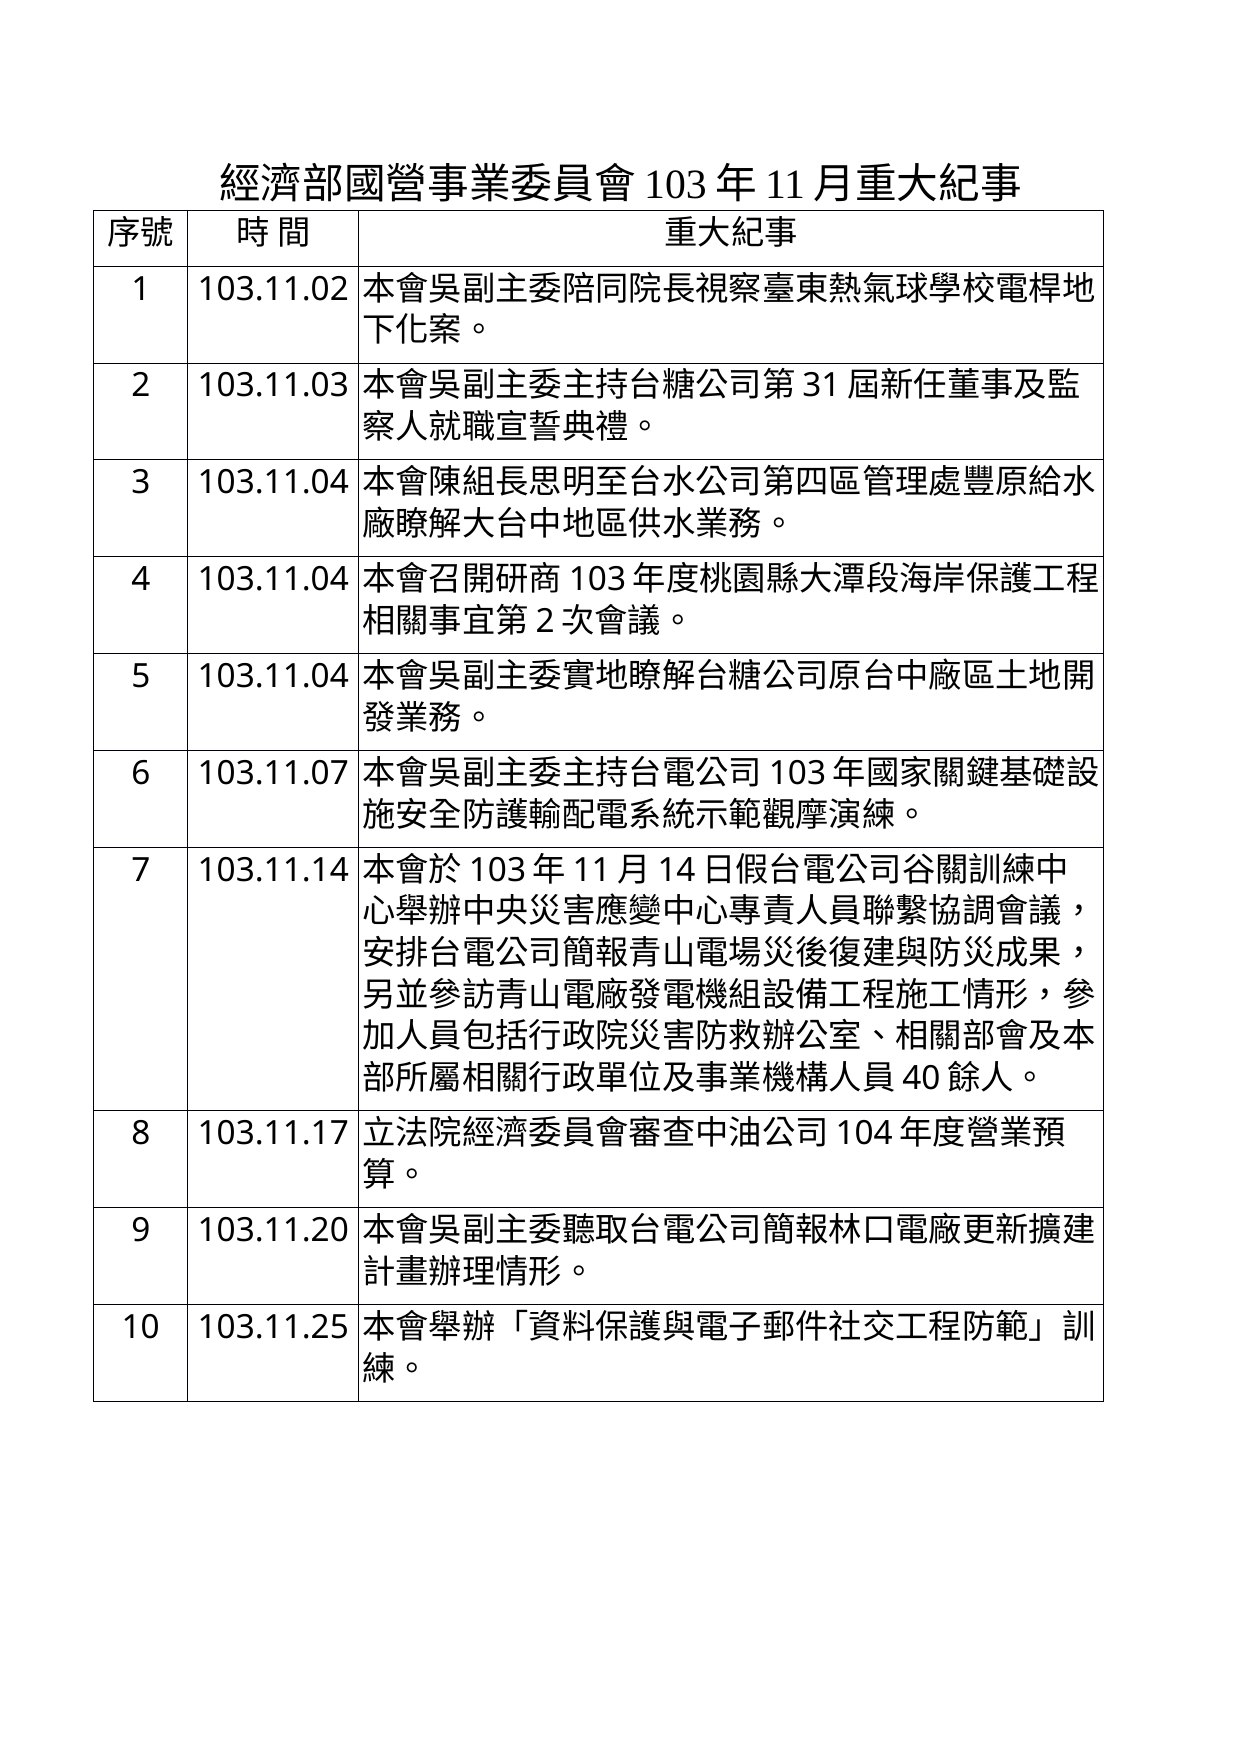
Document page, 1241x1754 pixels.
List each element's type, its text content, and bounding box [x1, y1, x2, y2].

table_cell 本會吳副主委主持台糖公司第31屆新任董事及監察人就職宣誓典禮。 [359, 364, 1103, 459]
table_cell 103.11.25 [188, 1305, 358, 1401]
table_cell 103.11.03 [188, 364, 358, 459]
table_cell 103.11.17 [188, 1111, 358, 1207]
table_cell 103.11.04 [188, 654, 358, 750]
table_cell 本會於103年11月14日假台電公司谷關訓練中心舉辦中央災害應變中心專責人員聯繫協調會議，安排台電公司簡報青山電場災後復建與防災成果，另並參訪青山電廠發電機組設備工程施工情形，參加人員包括行政院災害防救辦公室、相關部會及本部所屬相關行政單位及事業機構人員40餘人。 [359, 848, 1103, 1110]
table_header 重大紀事 [359, 211, 1103, 266]
table_cell 103.11.20 [188, 1208, 358, 1304]
table_cell 103.11.04 [188, 460, 358, 556]
table_cell 5 [94, 654, 187, 750]
table_cell 103.11.02 [188, 267, 358, 362]
table_cell 4 [94, 557, 187, 653]
table_cell 103.11.04 [188, 557, 358, 653]
table_cell 本會吳副主委實地瞭解台糖公司原台中廠區土地開發業務。 [359, 654, 1103, 750]
table_cell 3 [94, 460, 187, 556]
table_cell 本會吳副主委陪同院長視察臺東熱氣球學校電桿地下化案。 [359, 267, 1103, 362]
table_cell 本會吳副主委主持台電公司103年國家關鍵基礎設施安全防護輸配電系統示範觀摩演練。 [359, 751, 1103, 847]
table_header 時 間 [188, 211, 358, 266]
table_cell 103.11.14 [188, 848, 358, 1110]
table_cell 10 [94, 1305, 187, 1401]
text 經濟部國營事業委員會103年11月重大紀事 [187, 150, 1053, 210]
table_cell 立法院經濟委員會審查中油公司104年度營業預算。 [359, 1111, 1103, 1207]
table_cell 9 [94, 1208, 187, 1304]
table_cell 6 [94, 751, 187, 847]
table_cell 本會舉辦「資料保護與電子郵件社交工程防範」訓練。 [359, 1305, 1103, 1401]
table_cell 103.11.07 [188, 751, 358, 847]
table_cell 1 [94, 267, 187, 362]
table_cell 本會召開研商103年度桃園縣大潭段海岸保護工程相關事宜第2次會議。 [359, 557, 1103, 653]
table_cell 8 [94, 1111, 187, 1207]
table_cell 本會陳組長思明至台水公司第四區管理處豐原給水廠瞭解大台中地區供水業務。 [359, 460, 1103, 556]
table_cell 2 [94, 364, 187, 459]
table_cell 本會吳副主委聽取台電公司簡報林口電廠更新擴建計畫辦理情形。 [359, 1208, 1103, 1304]
table_cell 7 [94, 848, 187, 1110]
table_header 序號 [94, 211, 187, 266]
